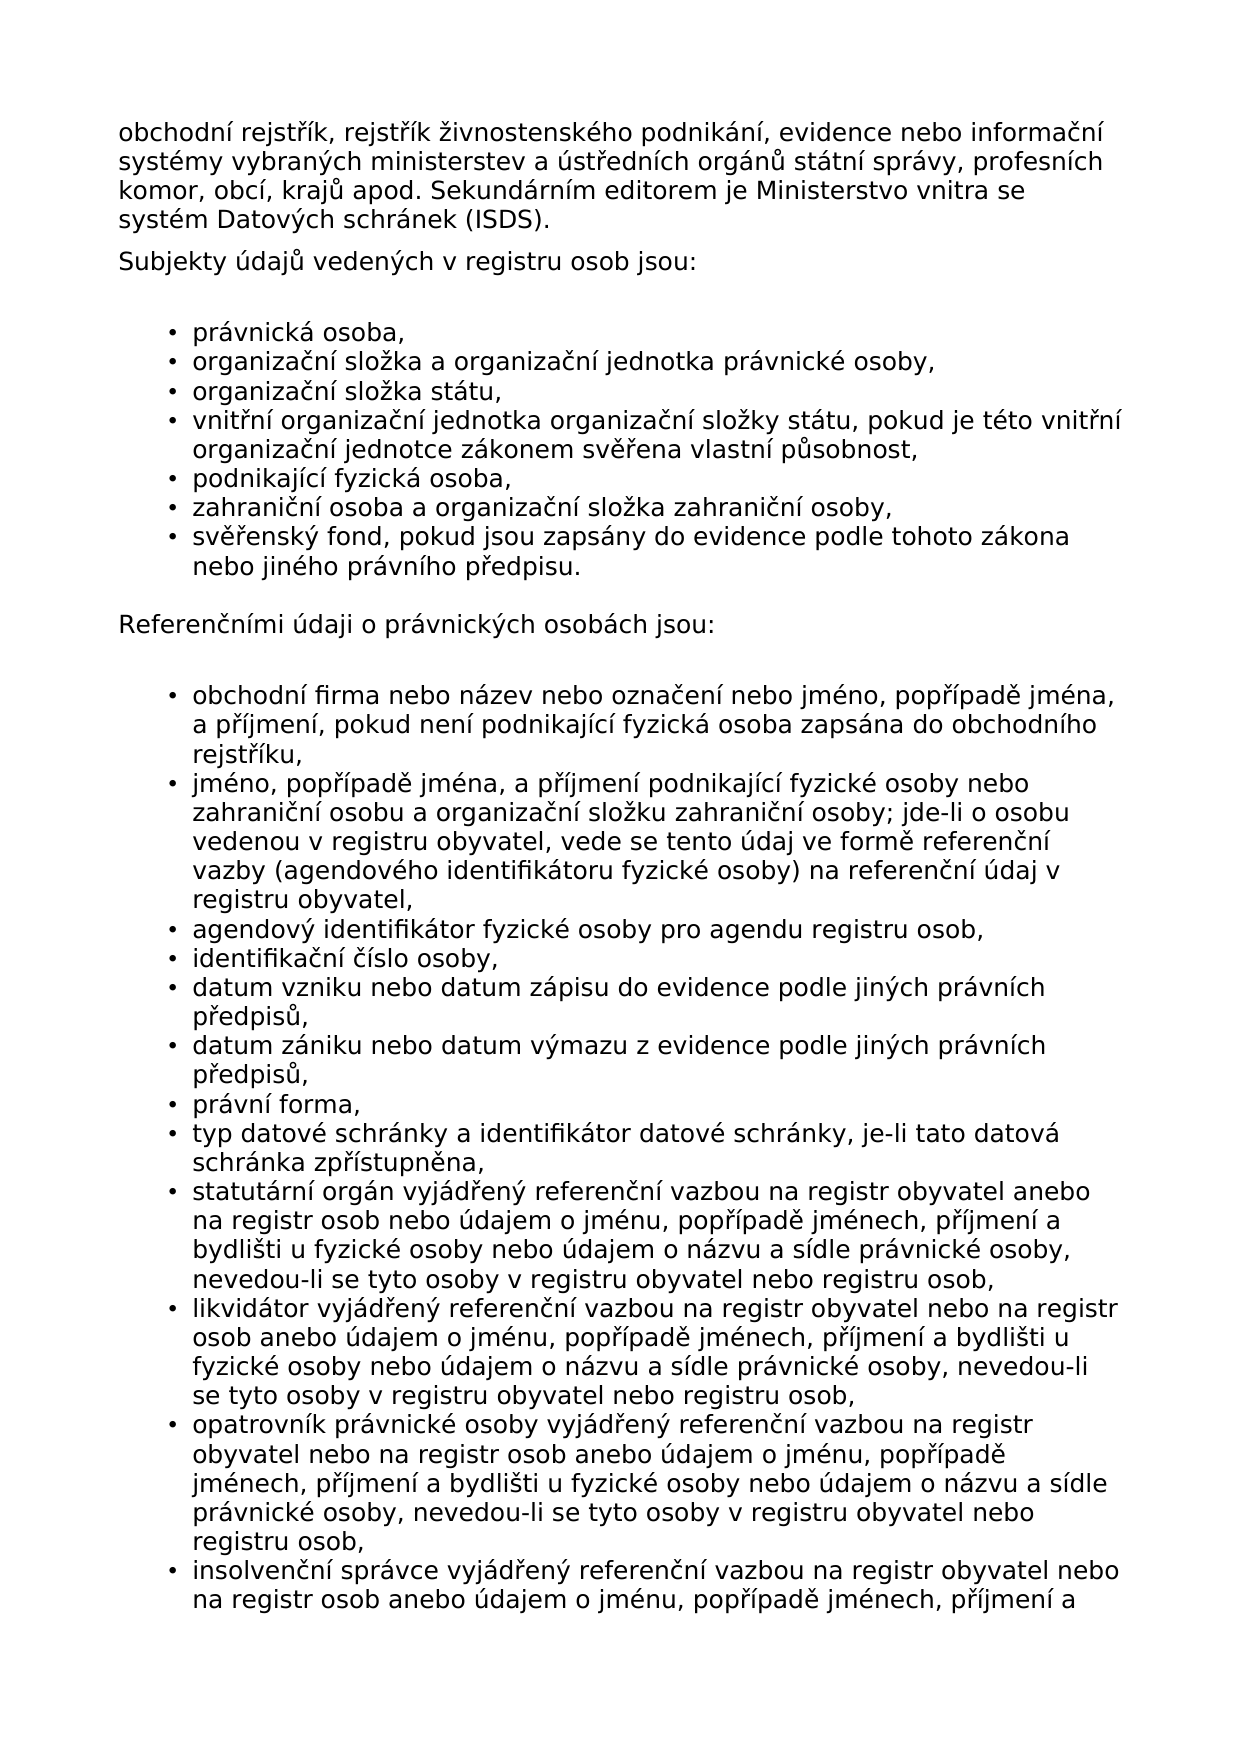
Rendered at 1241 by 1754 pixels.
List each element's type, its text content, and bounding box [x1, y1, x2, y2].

list právní forma, [177, 1090, 1122, 1119]
list podnikající fyzická osoba, [177, 464, 1122, 493]
text Referenčními údaji o právnických osobách jsou: [118, 610, 1122, 639]
list organizační složka státu, [177, 377, 1122, 406]
list právnická osoba, [177, 318, 1122, 348]
text obchodní rejstřík, rejstřík živnostenského podnikání, evidence nebo informační systémy vybraných ministerstev a ústředních orgánů státní správy, profesních komor, obcí, krajů apod. Sekundárním editorem je Ministerstvo vnitra se systém Datových schránek (ISDS). [118, 118, 1122, 235]
list agendový identifikátor fyzické osoby pro agendu registru osob, [177, 915, 1122, 944]
list zahraniční osoba a organizační složka zahraniční osoby, [177, 493, 1122, 523]
list insolvenční správce vyjádřený referenční vazbou na registr obyvatel nebo na registr osob anebo údajem o jménu, popřípadě jménech, příjmení a [177, 1557, 1122, 1615]
list obchodní firma nebo název nebo označení nebo jméno, popřípadě jména, a příjmení, pokud není podnikající fyzická osoba zapsána do obchodního rejstříku, [177, 682, 1122, 769]
list typ datové schránky a identifikátor datové schránky, je-li tato datová schránka zpřístupněna, [177, 1119, 1122, 1177]
list statutární orgán vyjádřený referenční vazbou na registr obyvatel anebo na registr osob nebo údajem o jménu, popřípadě jménech, příjmení a bydlišti u fyzické osoby nebo údajem o názvu a sídle právnické osoby, nevedou-li se tyto osoby v registru obyvatel nebo registru osob, [177, 1177, 1122, 1294]
list identifikační číslo osoby, [177, 944, 1122, 973]
list svěřenský fond, pokud jsou zapsány do evidence podle tohoto zákona nebo jiného právního předpisu. [177, 523, 1122, 581]
list likvidátor vyjádřený referenční vazbou na registr obyvatel nebo na registr osob anebo údajem o jménu, popřípadě jménech, příjmení a bydlišti u fyzické osoby nebo údajem o názvu a sídle právnické osoby, nevedou-li se tyto osoby v registru obyvatel nebo registru osob, [177, 1294, 1122, 1411]
list datum vzniku nebo datum zápisu do evidence podle jiných právních předpisů, [177, 973, 1122, 1032]
list jméno, popřípadě jména, a příjmení podnikající fyzické osoby nebo zahraniční osobu a organizační složku zahraniční osoby; jde-li o osobu vedenou v registru obyvatel, vede se tento údaj ve formě referenční vazby (agendového identifikátoru fyzické osoby) na referenční údaj v registru obyvatel, [177, 769, 1122, 915]
list organizační složka a organizační jednotka právnické osoby, [177, 348, 1122, 377]
list vnitřní organizační jednotka organizační složky státu, pokud je této vnitřní organizační jednotce zákonem svěřena vlastní působnost, [177, 406, 1122, 464]
text Subjekty údajů vedených v registru osob jsou: [118, 247, 1122, 276]
list datum zániku nebo datum výmazu z evidence podle jiných právních předpisů, [177, 1032, 1122, 1090]
list opatrovník právnické osoby vyjádřený referenční vazbou na registr obyvatel nebo na registr osob anebo údajem o jménu, popřípadě jménech, příjmení a bydlišti u fyzické osoby nebo údajem o názvu a sídle právnické osoby, nevedou-li se tyto osoby v registru obyvatel nebo registru osob, [177, 1411, 1122, 1557]
